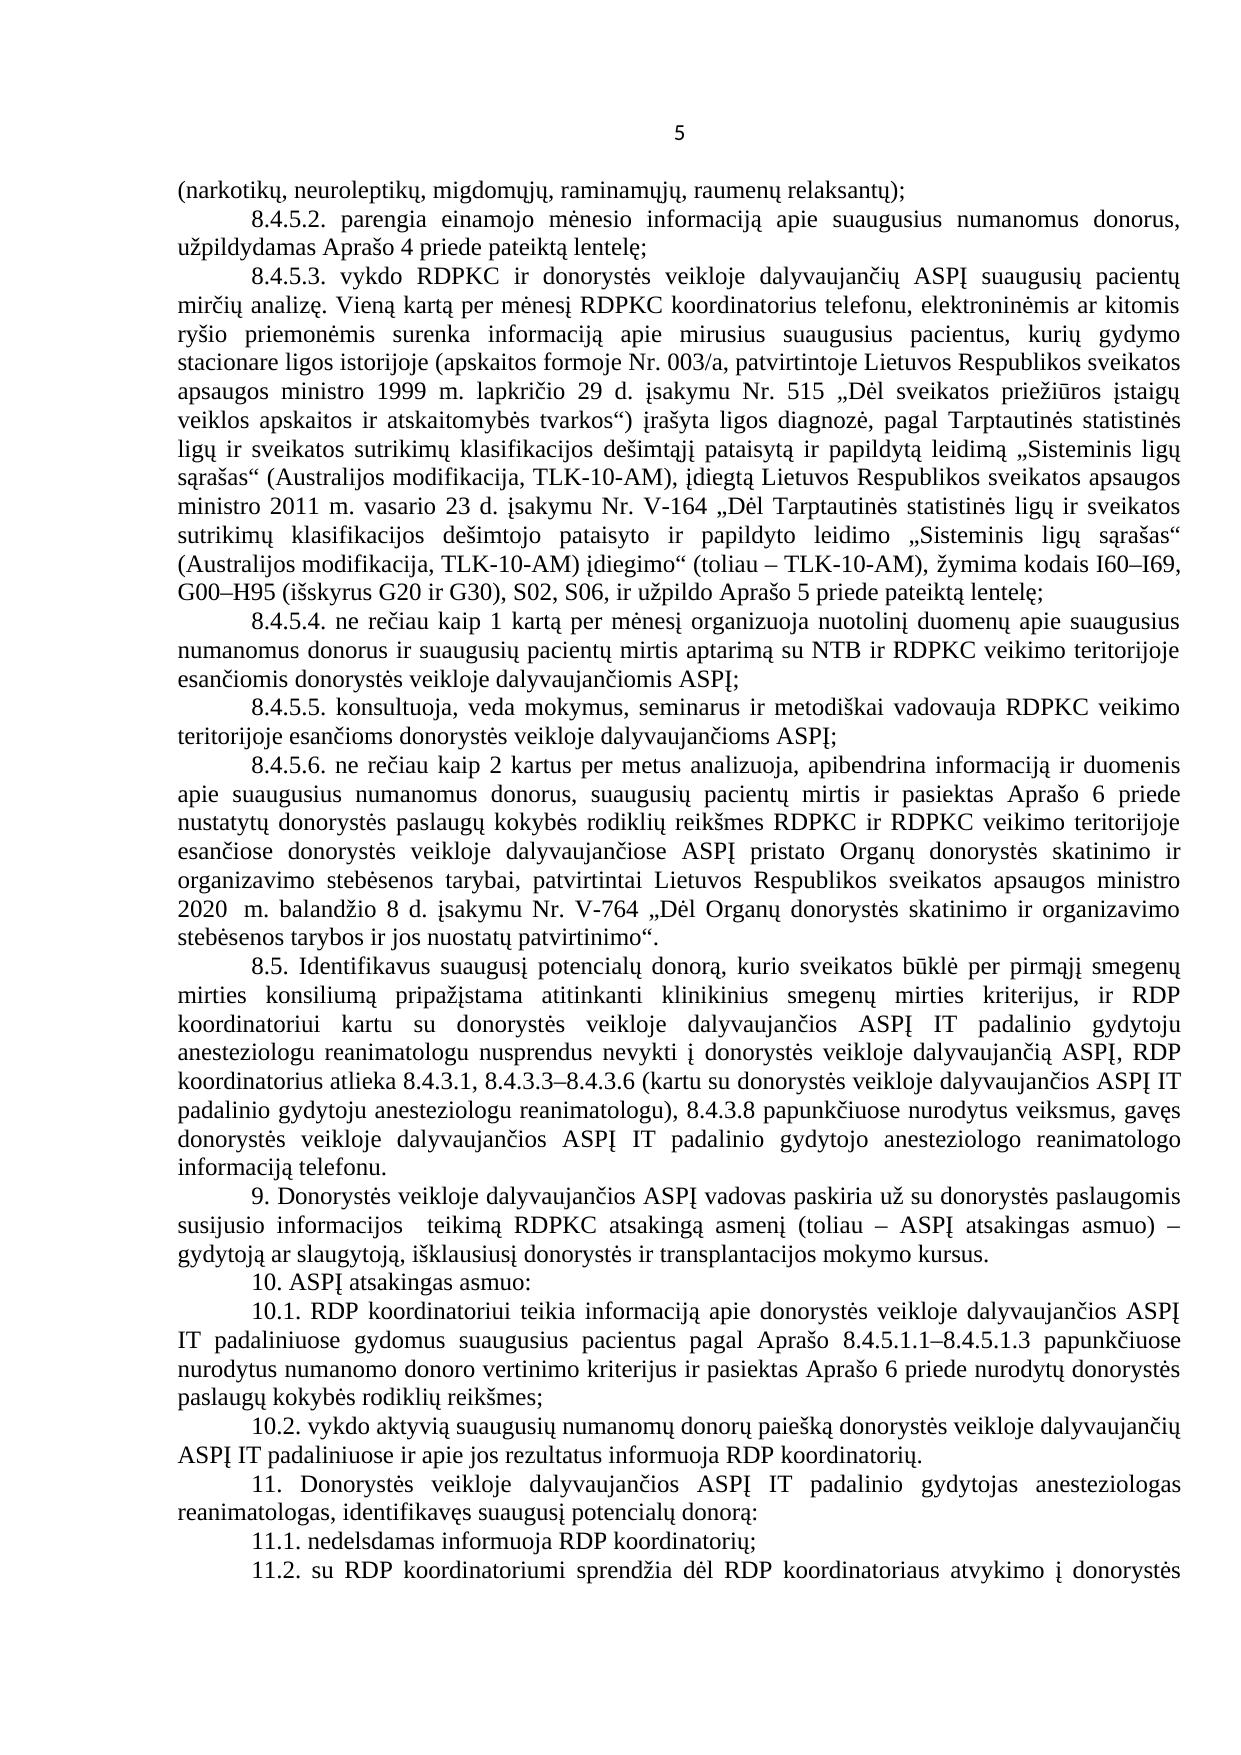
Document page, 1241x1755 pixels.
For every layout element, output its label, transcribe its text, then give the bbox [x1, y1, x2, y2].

text 9. Donorystės veikloje dalyvaujančios ASPĮ vadovas paskiria už su donorystės paslaugomis susijusio informacijos teikimą RDPKC atsakingą asmenį (toliau – ASPĮ atsakingas asmuo) – gydytoją ar slaugytoją, išklausiusį donorystės ir transplantacijos mokymo kursus. [177, 1181, 1181, 1267]
text (narkotikų, neuroleptikų, migdomųjų, raminamųjų, raumenų relaksantų); [177, 175, 1181, 204]
text 10.2. vykdo aktyvią suaugusių numanomų donorų paiešką donorystės veikloje dalyvaujančių ASPĮ IT padaliniuose ir apie jos rezultatus informuoja RDP koordinatorių. [177, 1411, 1181, 1469]
text 11.2. su RDP koordinatoriumi sprendžia dėl RDP koordinatoriaus atvykimo į donorystės [177, 1555, 1181, 1584]
text 8.5. Identifikavus suaugusį potencialų donorą, kurio sveikatos būklė per pirmąjį smegenų mirties konsiliumą pripažįstama atitinkanti klinikinius smegenų mirties kriterijus, ir RDP koordinatoriui kartu su donorystės veikloje dalyvaujančios ASPĮ IT padalinio gydytoju anesteziologu reanimatologu nusprendus nevykti į donorystės veikloje dalyvaujančią ASPĮ, RDP koordinatorius atlieka 8.4.3.1, 8.4.3.3–8.4.3.6 (kartu su donorystės veikloje dalyvaujančios ASPĮ IT padalinio gydytoju anesteziologu reanimatologu), 8.4.3.8 papunkčiuose nurodytus veiksmus, gavęs donorystės veikloje dalyvaujančios ASPĮ IT padalinio gydytojo anesteziologo reanimatologo informaciją telefonu. [177, 951, 1181, 1181]
text 8.4.5.2. parengia einamojo mėnesio informaciją apie suaugusius numanomus donorus, užpildydamas Aprašo 4 priede pateiktą lentelę; [177, 204, 1181, 261]
text 11.1. nedelsdamas informuoja RDP koordinatorių; [177, 1526, 1181, 1555]
text 8.4.5.4. ne rečiau kaip 1 kartą per mėnesį organizuoja nuotolinį duomenų apie suaugusius numanomus donorus ir suaugusių pacientų mirtis aptarimą su NTB ir RDPKC veikimo teritorijoje esančiomis donorystės veikloje dalyvaujančiomis ASPĮ; [177, 606, 1181, 692]
text 8.4.5.6. ne rečiau kaip 2 kartus per metus analizuoja, apibendrina informaciją ir duomenis apie suaugusius numanomus donorus, suaugusių pacientų mirtis ir pasiektas Aprašo 6 priede nustatytų donorystės paslaugų kokybės rodiklių reikšmes RDPKC ir RDPKC veikimo teritorijoje esančiose donorystės veikloje dalyvaujančiose ASPĮ pristato Organų donorystės skatinimo ir organizavimo stebėsenos tarybai, patvirtintai Lietuvos Respublikos sveikatos apsaugos ministro 2020 m. balandžio 8 d. įsakymu Nr. V-764 „Dėl Organų donorystės skatinimo ir organizavimo stebėsenos tarybos ir jos nuostatų patvirtinimo“. [177, 750, 1181, 951]
text 8.4.5.3. vykdo RDPKC ir donorystės veikloje dalyvaujančių ASPĮ suaugusių pacientų mirčių analizę. Vieną kartą per mėnesį RDPKC koordinatorius telefonu, elektroninėmis ar kitomis ryšio priemonėmis surenka informaciją apie mirusius suaugusius pacientus, kurių gydymo stacionare ligos istorijoje (apskaitos formoje Nr. 003/a, patvirtintoje Lietuvos Respublikos sveikatos apsaugos ministro 1999 m. lapkričio 29 d. įsakymu Nr. 515 „Dėl sveikatos priežiūros įstaigų veiklos apskaitos ir atskaitomybės tvarkos“) įrašyta ligos diagnozė, pagal Tarptautinės statistinės ligų ir sveikatos sutrikimų klasifikacijos dešimtąjį pataisytą ir papildytą leidimą „Sisteminis ligų sąrašas“ (Australijos modifikacija, TLK-10-AM), įdiegtą Lietuvos Respublikos sveikatos apsaugos ministro 2011 m. vasario 23 d. įsakymu Nr. V-164 „Dėl Tarptautinės statistinės ligų ir sveikatos sutrikimų klasifikacijos dešimtojo pataisyto ir papildyto leidimo „Sisteminis ligų sąrašas“ (Australijos modifikacija, TLK-10-AM) įdiegimo“ (toliau – TLK-10-AM), žymima kodais I60–I69, G00–H95 (išskyrus G20 ir G30), S02, S06, ir užpildo Aprašo 5 priede pateiktą lentelę; [177, 261, 1181, 606]
text 8.4.5.5. konsultuoja, veda mokymus, seminarus ir metodiškai vadovauja RDPKC veikimo teritorijoje esančioms donorystės veikloje dalyvaujančioms ASPĮ; [177, 692, 1181, 750]
text 10.1. RDP koordinatoriui teikia informaciją apie donorystės veikloje dalyvaujančios ASPĮ IT padaliniuose gydomus suaugusius pacientus pagal Aprašo 8.4.5.1.1–8.4.5.1.3 papunkčiuose nurodytus numanomo donoro vertinimo kriterijus ir pasiektas Aprašo 6 priede nurodytų donorystės paslaugų kokybės rodiklių reikšmes; [177, 1296, 1181, 1411]
text 11. Donorystės veikloje dalyvaujančios ASPĮ IT padalinio gydytojas anesteziologas reanimatologas, identifikavęs suaugusį potencialų donorą: [177, 1469, 1181, 1526]
text 10. ASPĮ atsakingas asmuo: [177, 1267, 1181, 1296]
